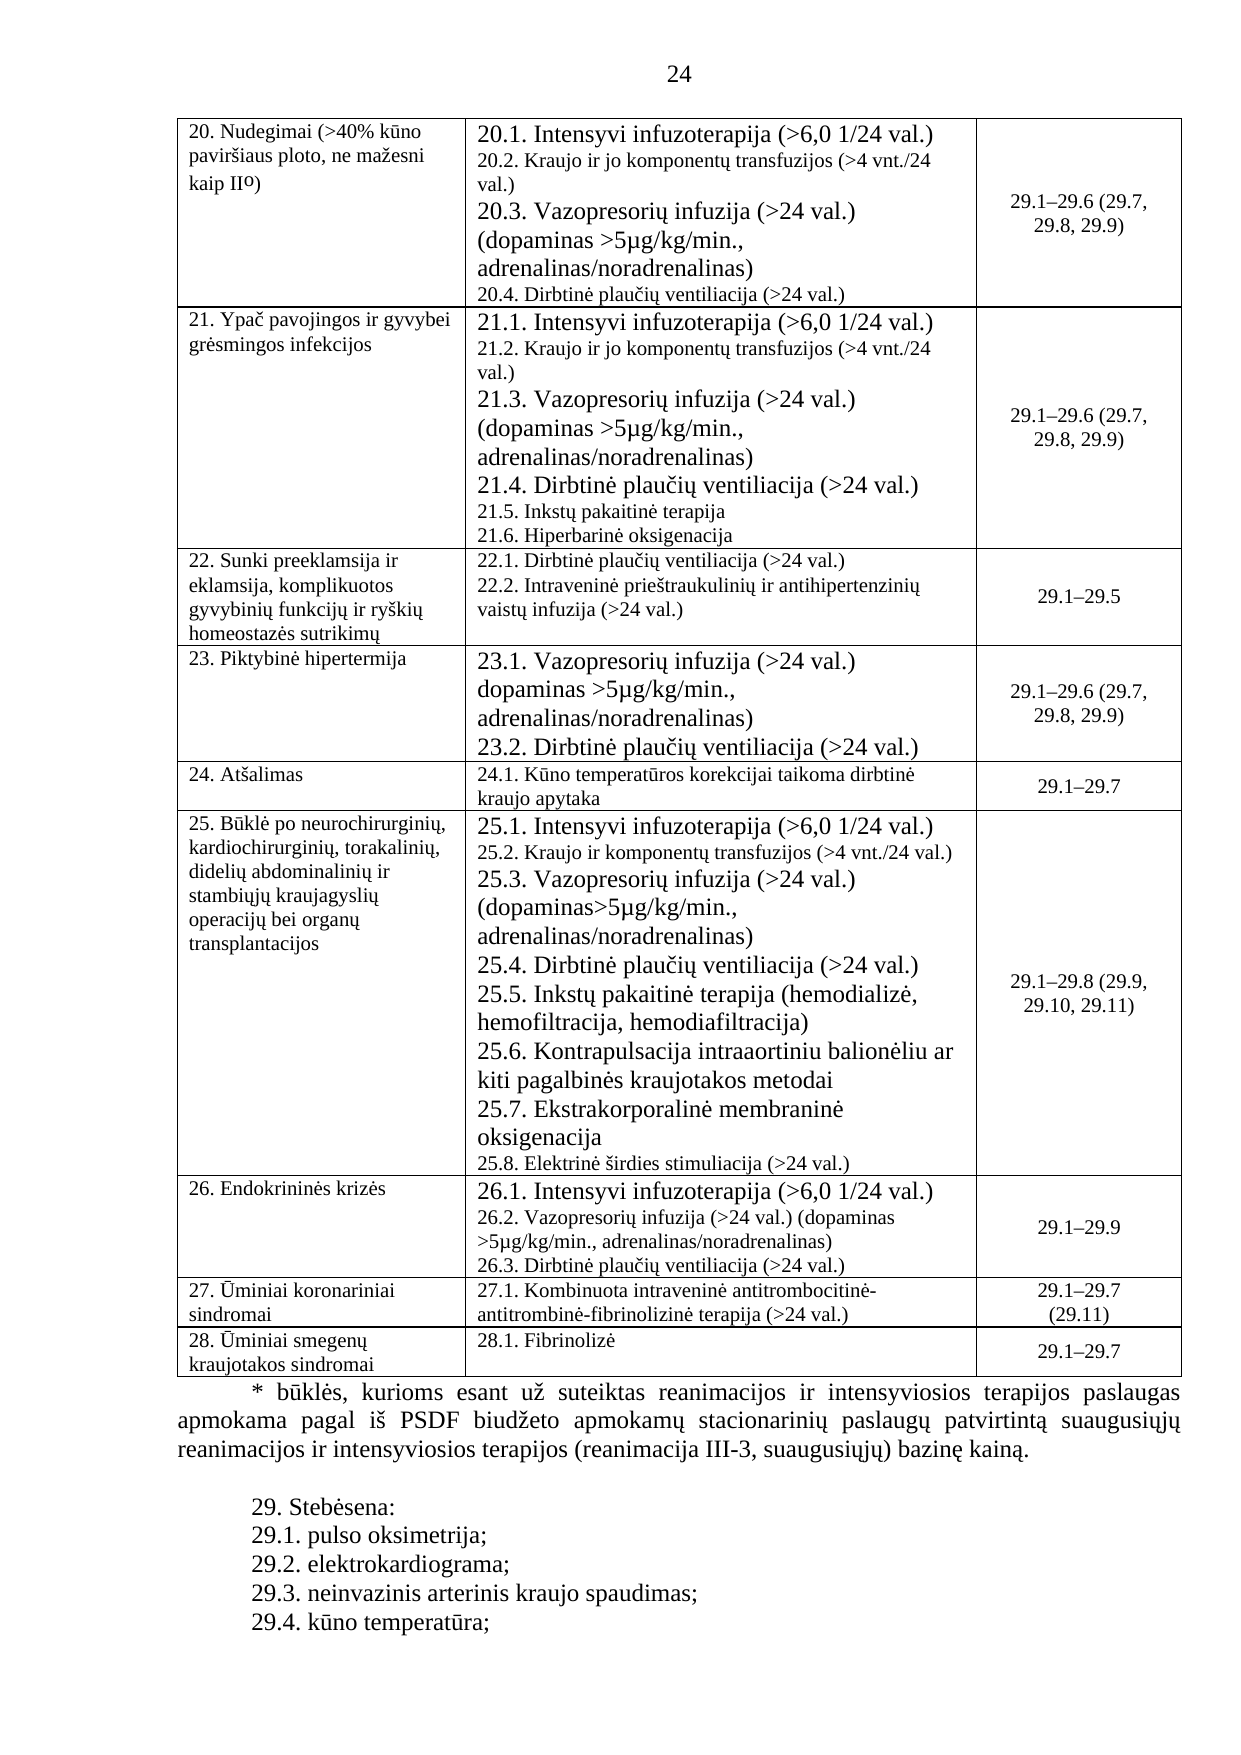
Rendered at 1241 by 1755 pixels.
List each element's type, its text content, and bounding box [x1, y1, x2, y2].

table_cell 20.1. Intensyvi infuzoterapija (>6,0 1/24 val.) 20.2. Kraujo ir jo komponentų transfuzijos (>4 vnt./24 val.) 20.3. Vazopresorių infuzija (>24 val.) (dopaminas >5µg/kg/min., adrenalinas/noradrenalinas) 20.4. Dirbtinė plaučių ventiliacija (>24 val.) [466, 119, 976, 306]
table_cell 28. Ūminiai smegenų kraujotakos sindromai [178, 1328, 465, 1376]
table_cell 22. Sunki preeklamsija ir eklamsija, komplikuotos gyvybinių funkcijų ir ryškių homeostazės sutrikimų [178, 549, 465, 645]
table_cell 27.1. Kombinuota intraveninė antitrombocitinė-antitrombinė-fibrinolizinė terapija (>24 val.) [466, 1278, 976, 1326]
table_cell 27. Ūminiai koronariniai sindromai [178, 1278, 465, 1326]
table_cell 29.1–29.6 (29.7, 29.8, 29.9) [977, 308, 1181, 547]
text 29. Stebėsena: [177, 1492, 1181, 1520]
table_cell 28.1. Fibrinolizė [466, 1328, 976, 1376]
text 29.1. pulso oksimetrija; [177, 1520, 1181, 1549]
table_cell 29.1–29.7 [977, 762, 1181, 810]
table_cell 21.1. Intensyvi infuzoterapija (>6,0 1/24 val.) 21.2. Kraujo ir jo komponentų transfuzijos (>4 vnt./24 val.) 21.3. Vazopresorių infuzija (>24 val.) (dopaminas >5µg/kg/min., adrenalinas/noradrenalinas) 21.4. Dirbtinė plaučių ventiliacija (>24 val.) 21.5. Inkstų pakaitinė terapija 21.6. Hiperbarinė oksigenacija [466, 308, 976, 547]
table_cell 24.1. Kūno temperatūros korekcijai taikoma dirbtinė kraujo apytaka [466, 762, 976, 810]
table_cell 21. Ypač pavojingos ir gyvybei grėsmingos infekcijos [178, 308, 465, 547]
table_cell 25.1. Intensyvi infuzoterapija (>6,0 1/24 val.) 25.2. Kraujo ir komponentų transfuzijos (>4 vnt./24 val.) 25.3. Vazopresorių infuzija (>24 val.) (dopaminas>5µg/kg/min., adrenalinas/noradrenalinas) 25.4. Dirbtinė plaučių ventiliacija (>24 val.) 25.5. Inkstų pakaitinė terapija (hemodializė, hemofiltracija, hemodiafiltracija) 25.6. Kontrapulsacija intraaortiniu balionėliu ar kiti pagalbinės kraujotakos metodai 25.7. Ekstrakorporalinė membraninė oksigenacija 25.8. Elektrinė širdies stimuliacija (>24 val.) [466, 811, 976, 1175]
text 29.3. neinvazinis arterinis kraujo spaudimas; [177, 1578, 1181, 1607]
table_cell 29.1–29.7 [977, 1328, 1181, 1376]
table_cell 24. Atšalimas [178, 762, 465, 810]
text 29.2. elektrokardiograma; [177, 1549, 1181, 1578]
text * būklės, kurioms esant už suteiktas reanimacijos ir intensyviosios terapijos paslaugas apmokama pagal iš PSDF biudžeto apmokamų stacionarinių paslaugų patvirtintą suaugusiųjų reanimacijos ir intensyviosios terapijos (reanimacija III-3, suaugusiųjų) bazinę kainą. [177, 1377, 1181, 1463]
table_cell 29.1–29.9 [977, 1176, 1181, 1277]
table_cell 22.1. Dirbtinė plaučių ventiliacija (>24 val.) 22.2. Intraveninė prieštraukulinių ir antihipertenzinių vaistų infuzija (>24 val.) [466, 549, 976, 645]
table_cell 26. Endokrininės krizės [178, 1176, 465, 1277]
table_cell 29.1–29.8 (29.9, 29.10, 29.11) [977, 811, 1181, 1175]
table_cell 20. Nudegimai (>40% kūno paviršiaus ploto, ne mažesni kaip IIo) [178, 119, 465, 306]
text 29.4. kūno temperatūra; [177, 1607, 1181, 1635]
table_cell 26.1. Intensyvi infuzoterapija (>6,0 1/24 val.) 26.2. Vazopresorių infuzija (>24 val.) (dopaminas >5µg/kg/min., adrenalinas/noradrenalinas) 26.3. Dirbtinė plaučių ventiliacija (>24 val.) [466, 1176, 976, 1277]
table_cell 29.1–29.7 (29.11) [977, 1278, 1181, 1326]
table_cell 23. Piktybinė hipertermija [178, 646, 465, 761]
table_cell 29.1–29.5 [977, 549, 1181, 645]
table_cell 23.1. Vazopresorių infuzija (>24 val.) dopaminas >5µg/kg/min., adrenalinas/noradrenalinas) 23.2. Dirbtinė plaučių ventiliacija (>24 val.) [466, 646, 976, 761]
table_cell 29.1–29.6 (29.7, 29.8, 29.9) [977, 119, 1181, 306]
table_cell 25. Būklė po neurochirurginių, kardiochirurginių, torakalinių, didelių abdominalinių ir stambiųjų kraujagyslių operacijų bei organų transplantacijos [178, 811, 465, 1175]
table_cell 29.1–29.6 (29.7, 29.8, 29.9) [977, 646, 1181, 761]
